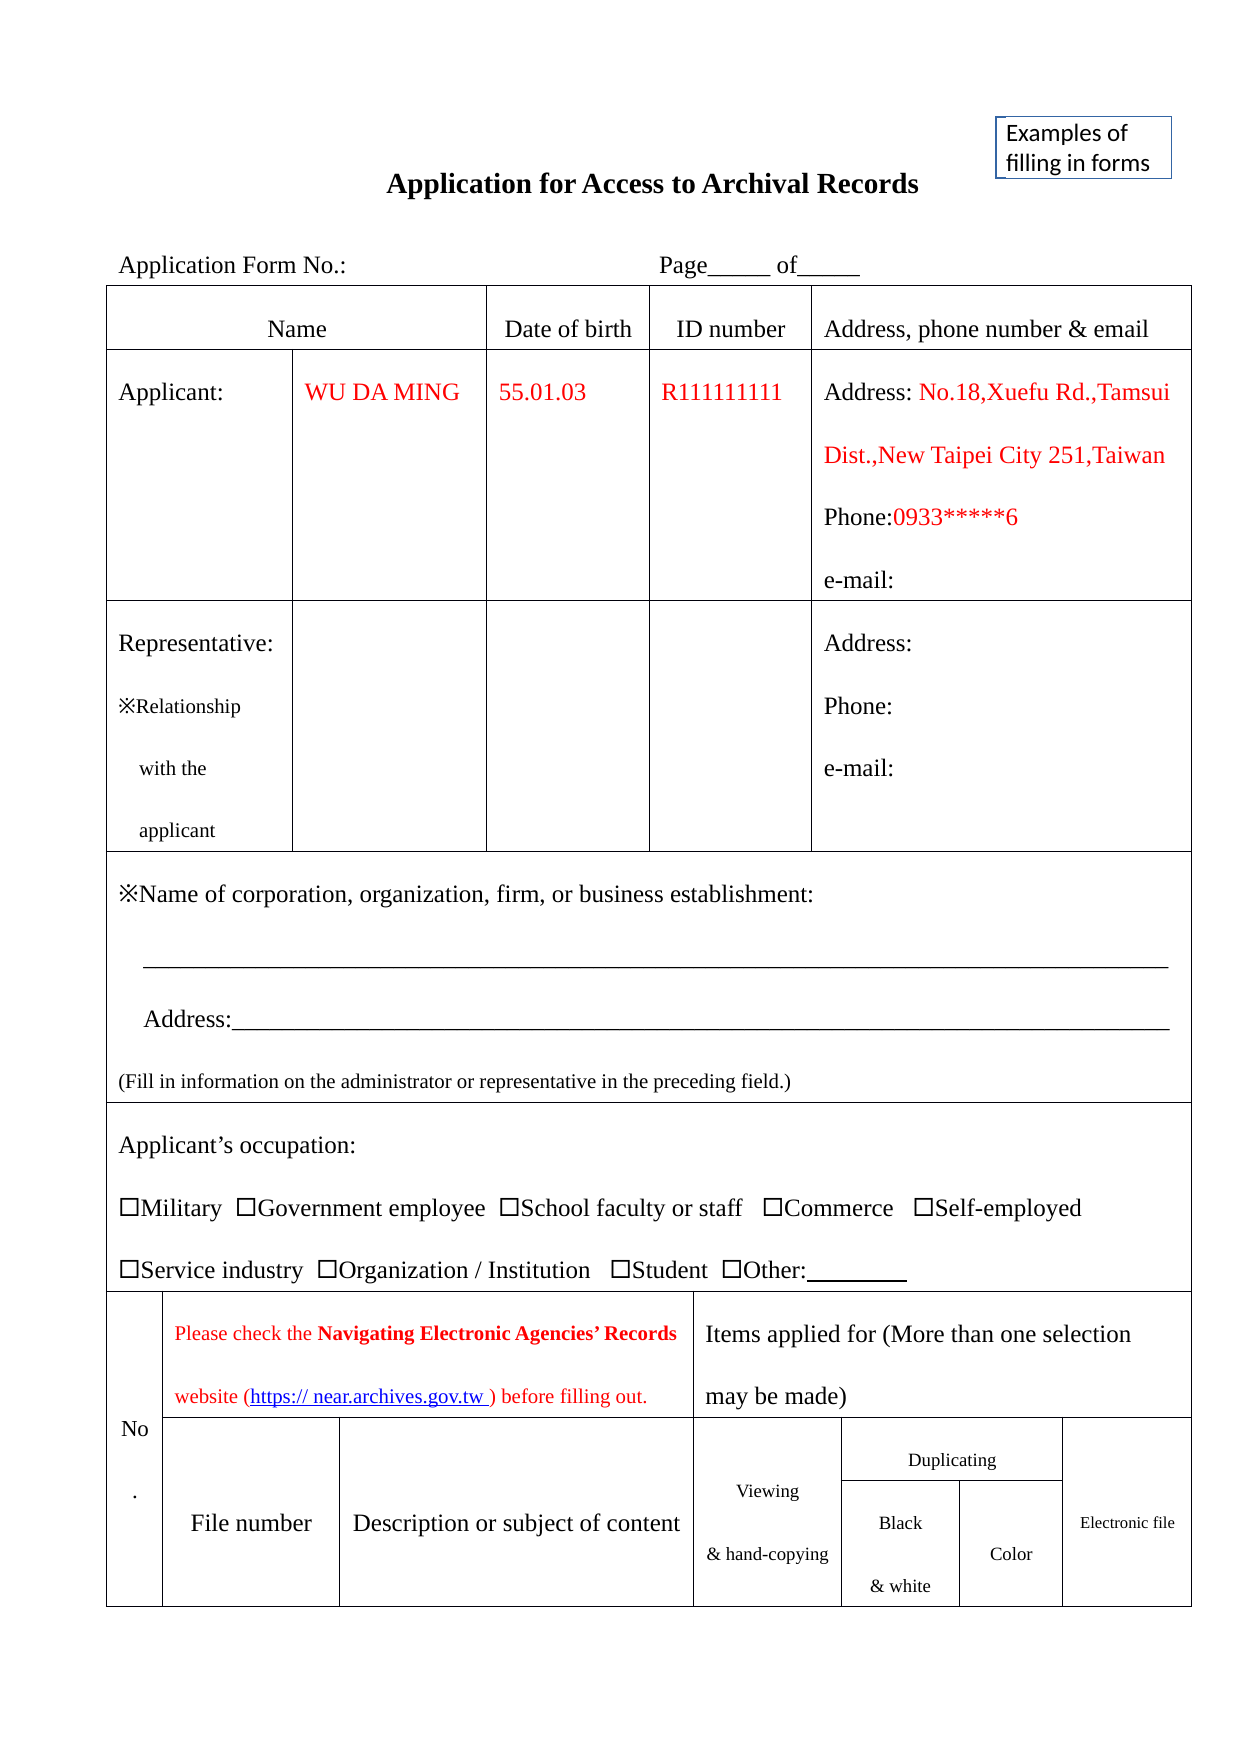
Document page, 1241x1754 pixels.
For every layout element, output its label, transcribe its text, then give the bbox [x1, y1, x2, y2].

table_cell Viewing & hand-copying [694, 1418, 841, 1606]
table_cell Description or subject of content [340, 1418, 693, 1606]
text Examples of filling in forms [1006, 117, 1171, 178]
table_cell WU DA MING [293, 350, 486, 600]
table_header Name [107, 286, 486, 349]
table_header Date of birth [487, 286, 649, 349]
table_cell Please check the Navigating Electronic Agencies’ Records website (https:// near.archives.gov.tw ) before filling out. [163, 1292, 693, 1417]
table_cell ※Name of corporation, organization, firm, or business establishment: __________________________________________________________________________________ Address:___________________________________________________________________________ (Fill in information on the administrator or representative in the preceding field.) [107, 852, 1191, 1102]
table_cell [293, 601, 486, 851]
table_cell Black & white [842, 1481, 959, 1606]
text Application Form No.: Page_____ of_____ [118, 223, 1181, 285]
table_cell Representative: ※Relationship with the applicant [107, 601, 292, 851]
table_cell File number [163, 1418, 339, 1606]
table_cell Address: No.18,Xuefu Rd.,Tamsui Dist.,New Taipei City 251,Taiwan Phone:0933*****6 e-mail: [812, 350, 1191, 600]
table_cell Applicant’s occupation: Military Government employee School faculty or staff Commerce Self-employed Service industry Organization / Institution Student Other: [107, 1103, 1191, 1291]
table_header ID number [650, 286, 811, 349]
table_header Address, phone number & email [812, 286, 1191, 349]
table_cell Applicant: [107, 350, 292, 600]
table_cell R111111111 [650, 350, 811, 600]
table_cell Items applied for (More than one selection may be made) [694, 1292, 1191, 1417]
table_cell Color [960, 1481, 1062, 1606]
table_cell Address: Phone: e-mail: [812, 601, 1191, 851]
table_cell [487, 601, 649, 851]
table_cell Duplicating [842, 1418, 1062, 1480]
table_cell No. [107, 1292, 162, 1606]
table_cell [650, 601, 811, 851]
text Application for Access to Archival Records [30, 142, 1240, 204]
table_cell Electronic file [1063, 1418, 1191, 1606]
table_cell 55.01.03 [487, 350, 649, 600]
